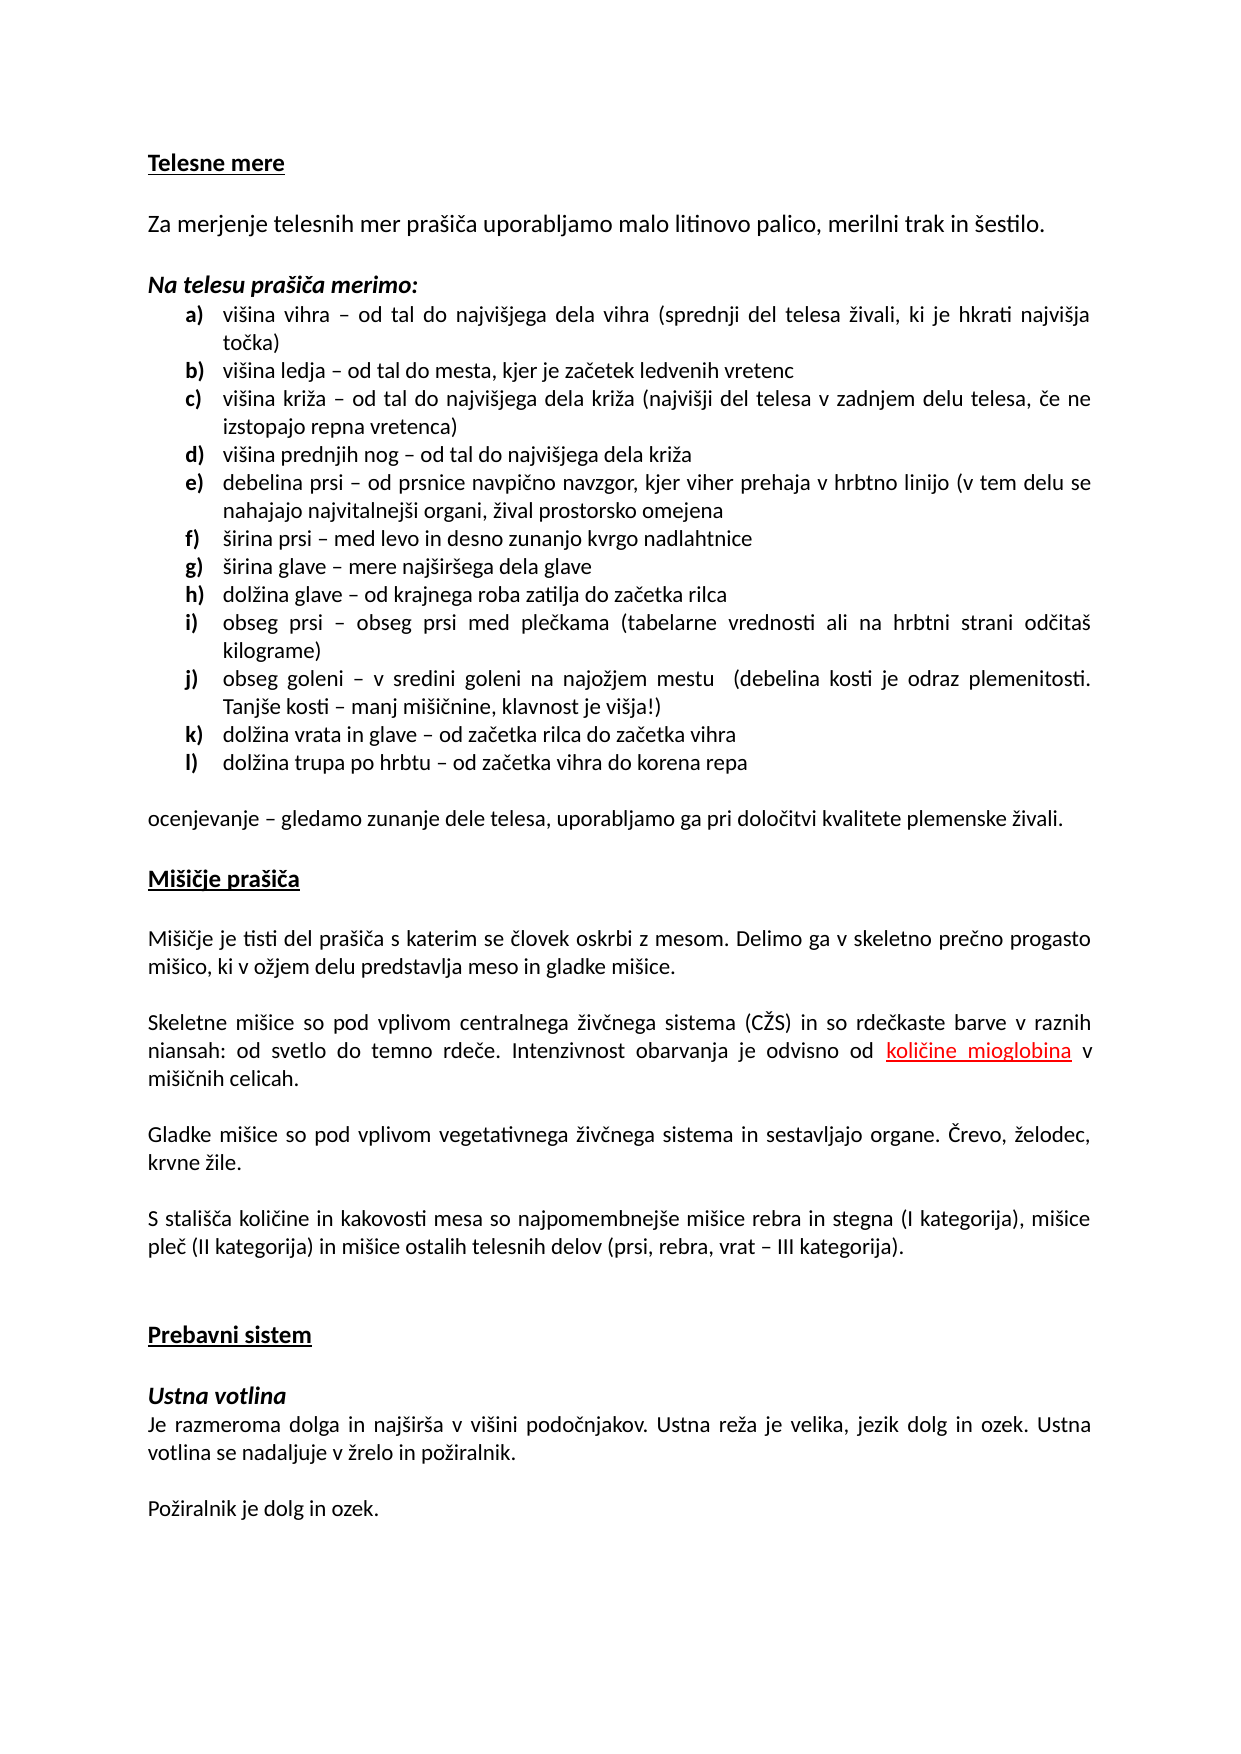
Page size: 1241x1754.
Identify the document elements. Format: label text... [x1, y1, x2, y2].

text Na telesu prašiča merimo: [148, 270, 1093, 300]
list višina vihra – od tal do najvišjega dela vihra (sprednji del telesa živali, ki je hkrati najvišja točka) [185, 300, 1093, 356]
text Prebavni sistem [148, 1319, 1093, 1349]
text Skeletne mišice so pod vplivom centralnega živčnega sistema (CŽS) in so rdečkaste barve v raznih niansah: od svetlo do temno rdeče. Intenzivnost obarvanja je odvisno od količine mioglobina v mišičnih celicah. [148, 1008, 1093, 1092]
text Telesne mere [148, 148, 1093, 178]
list širina prsi – med levo in desno zunanjo kvrgo nadlahtnice [185, 524, 1093, 552]
list obseg goleni – v sredini goleni na najožjem mestu (debelina kosti je odraz plemenitosti. Tanjše kosti – manj mišičnine, klavnost je višja!) [185, 664, 1093, 721]
text Ustna votlina [148, 1380, 1093, 1411]
list višina ledja – od tal do mesta, kjer je začetek ledvenih vretenc [185, 356, 1093, 384]
list dolžina trupa po hrbtu – od začetka vihra do korena repa [185, 748, 1093, 777]
list višina križa – od tal do najvišjega dela križa (najvišji del telesa v zadnjem delu telesa, če ne izstopajo repna vretenca) [185, 384, 1093, 440]
text S stališča količine in kakovosti mesa so najpomembnejše mišice rebra in stegna (I kategorija), mišice pleč (II kategorija) in mišice ostalih telesnih delov (prsi, rebra, vrat – III kategorija). [148, 1204, 1093, 1260]
text Požiralnik je dolg in ozek. [148, 1494, 1093, 1523]
text Za merjenje telesnih mer prašiča uporabljamo malo litinovo palico, merilni trak in šestilo. [148, 209, 1093, 239]
text Je razmeroma dolga in najširša v višini podočnjakov. Ustna reža je velika, jezik dolg in ozek. Ustna votlina se nadaljuje v žrelo in požiralnik. [148, 1411, 1093, 1467]
list debelina prsi – od prsnice navpično navzgor, kjer viher prehaja v hrbtno linijo (v tem delu se nahajajo najvitalnejši organi, žival prostorsko omejena [185, 468, 1093, 524]
text Mišičje prašiča [148, 863, 1093, 894]
text Mišičje je tisti del prašiča s katerim se človek oskrbi z mesom. Delimo ga v skeletno prečno progasto mišico, ki v ožjem delu predstavlja meso in gladke mišice. [148, 924, 1093, 980]
list širina glave – mere najširšega dela glave [185, 552, 1093, 580]
text ocenjevanje – gledamo zunanje dele telesa, uporabljamo ga pri določitvi kvalitete plemenske živali. [148, 804, 1093, 833]
text Gladke mišice so pod vplivom vegetativnega živčnega sistema in sestavljajo organe. Črevo, želodec, krvne žile. [148, 1120, 1093, 1176]
list obseg prsi – obseg prsi med plečkama (tabelarne vrednosti ali na hrbtni strani odčitaš kilograme) [185, 608, 1093, 664]
list višina prednjih nog – od tal do najvišjega dela križa [185, 440, 1093, 468]
list dolžina vrata in glave – od začetka rilca do začetka vihra [185, 721, 1093, 748]
list dolžina glave – od krajnega roba zatilja do začetka rilca [185, 580, 1093, 608]
